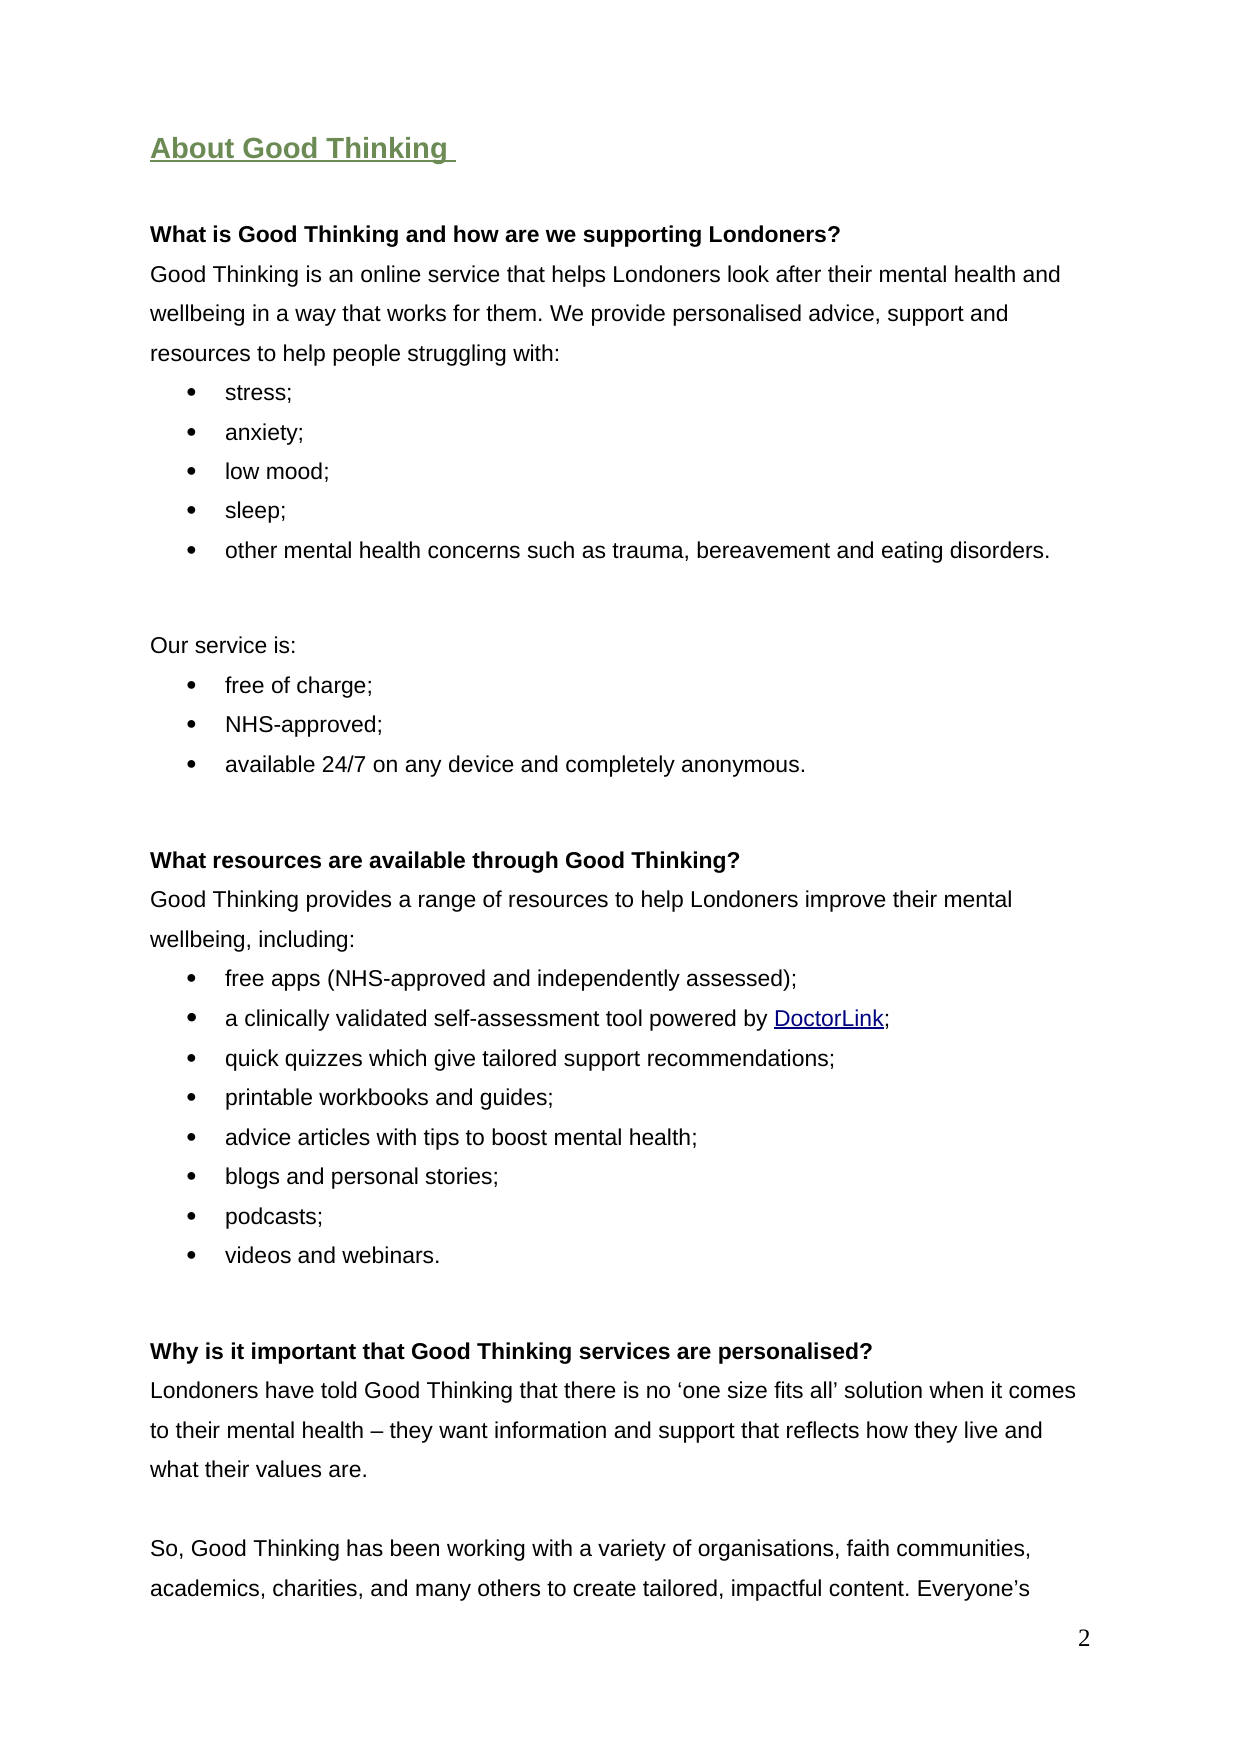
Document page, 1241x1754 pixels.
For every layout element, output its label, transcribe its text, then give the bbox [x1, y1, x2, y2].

list podcasts; [187, 1203, 1090, 1229]
list free of charge; [187, 672, 1090, 698]
list quick quizzes which give tailored support recommendations; [187, 1045, 1090, 1071]
list sleep; [187, 497, 1090, 524]
text Good Thinking provides a range of resources to help Londoners improve their mental wellbeing, including: [150, 886, 1090, 952]
text Londoners have told Good Thinking that there is no ‘one size fits all’ solution when it comes to their mental health – they want information and support that reflects how they live and what their values are. [150, 1377, 1090, 1483]
list advice articles with tips to boost mental health; [187, 1124, 1090, 1150]
list available 24/7 on any device and completely anonymous. [187, 751, 1090, 777]
text What is Good Thinking and how are we supporting Londoners? [150, 221, 1090, 247]
list printable workbooks and guides; [187, 1084, 1090, 1111]
text Our service is: [150, 632, 1090, 659]
list blogs and personal stories; [187, 1163, 1090, 1189]
list free apps (NHS-approved and independently assessed); [187, 965, 1090, 991]
text Good Thinking is an online service that helps Londoners look after their mental health and wellbeing in a way that works for them. We provide personalised advice, support and resources to help people struggling with: [150, 261, 1090, 366]
list a clinically validated self-assessment tool powered by DoctorLink; [187, 1004, 1090, 1031]
list stress; [187, 379, 1090, 405]
list anxiety; [187, 418, 1090, 445]
list other mental health concerns such as trauma, bereavement and eating disorders. [187, 537, 1090, 563]
subtitle About Good Thinking [150, 131, 1090, 165]
text What resources are available through Good Thinking? [150, 847, 1090, 873]
text Why is it important that Good Thinking services are personalised? [150, 1338, 1090, 1364]
list low mood; [187, 458, 1090, 484]
list NHS-approved; [187, 711, 1090, 738]
text So, Good Thinking has been working with a variety of organisations, faith communities, academics, charities, and many others to create tailored, impactful content. Everyone’s [150, 1535, 1090, 1601]
list videos and webinars. [187, 1242, 1090, 1268]
